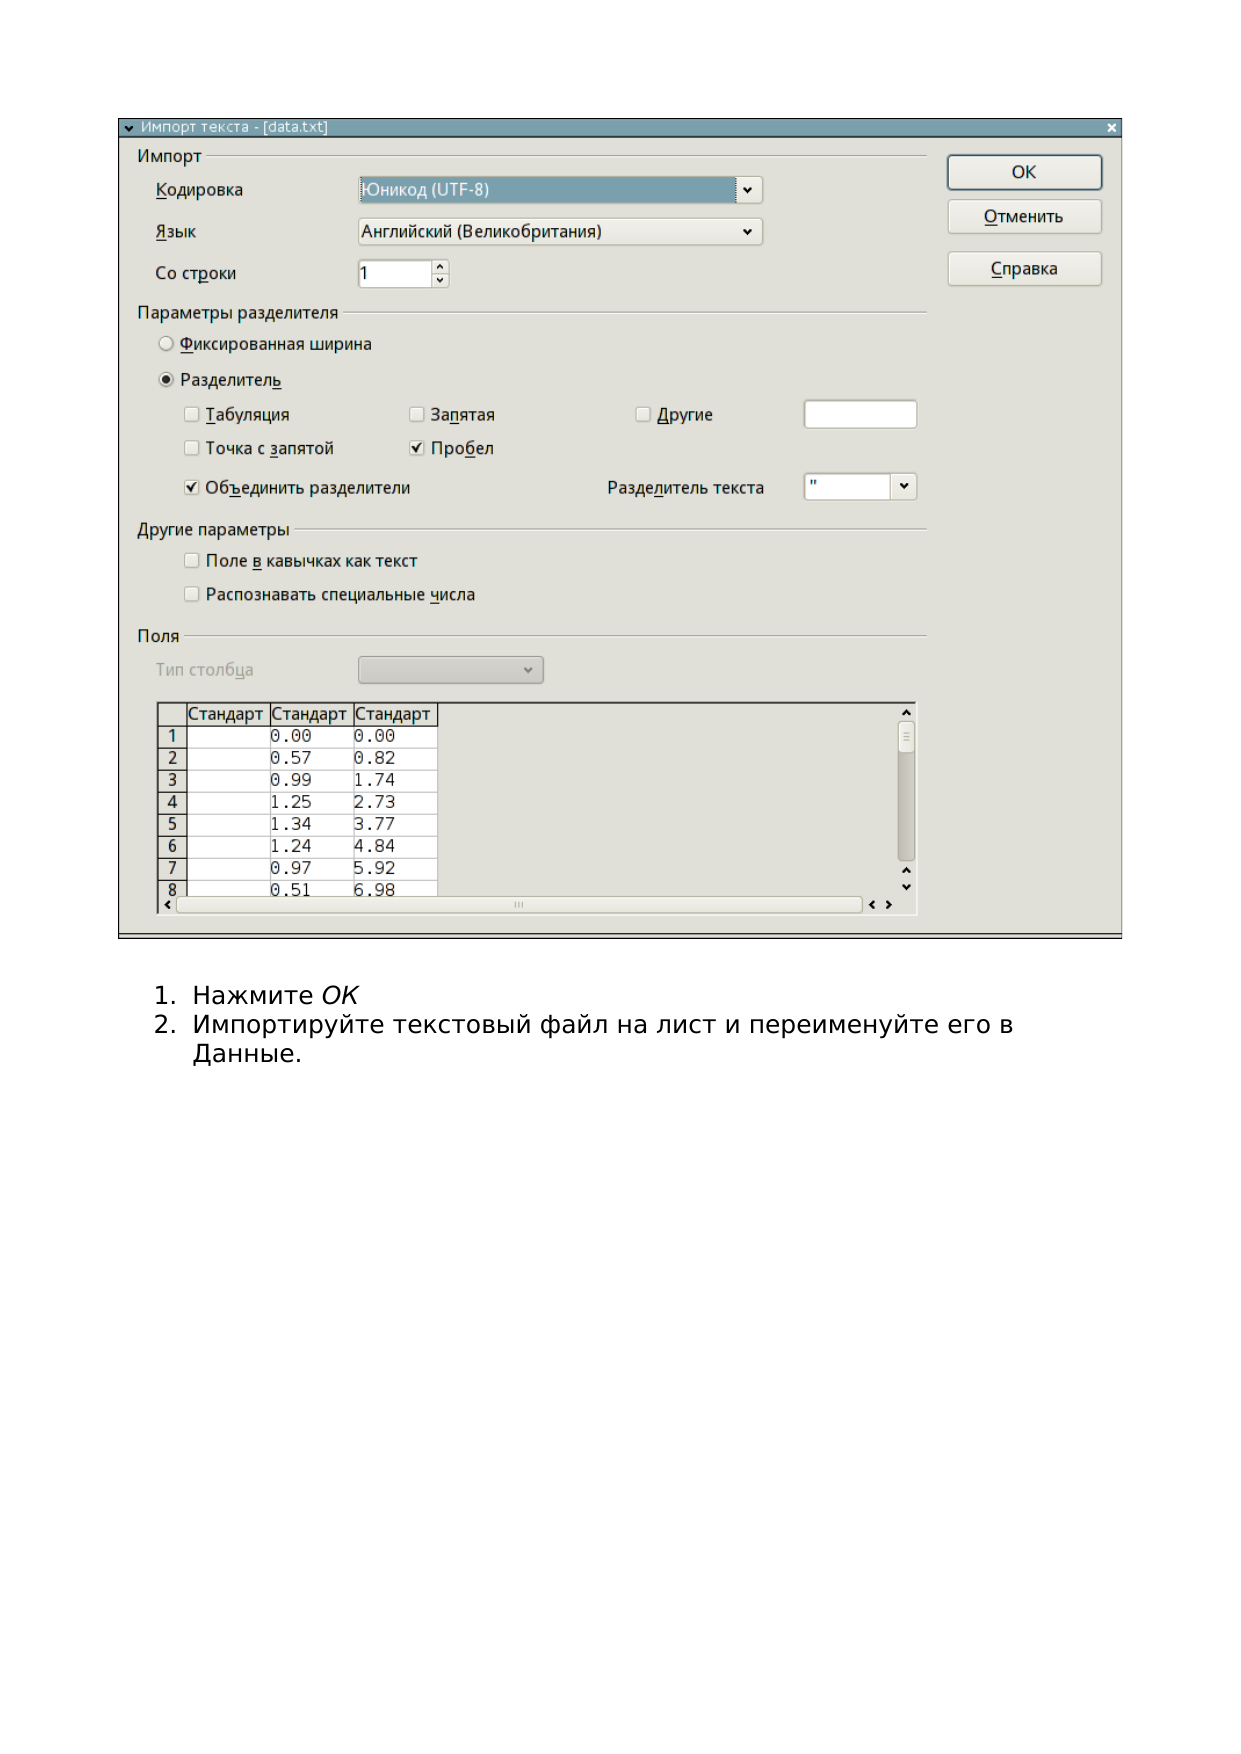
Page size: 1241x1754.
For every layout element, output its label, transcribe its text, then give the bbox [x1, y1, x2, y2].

list Нажмите ОК [177, 981, 1122, 1010]
picture [118, 118, 1123, 939]
list Импортируйте текстовый файл на лист и переименуйте его в Данные. [177, 1010, 1122, 1068]
